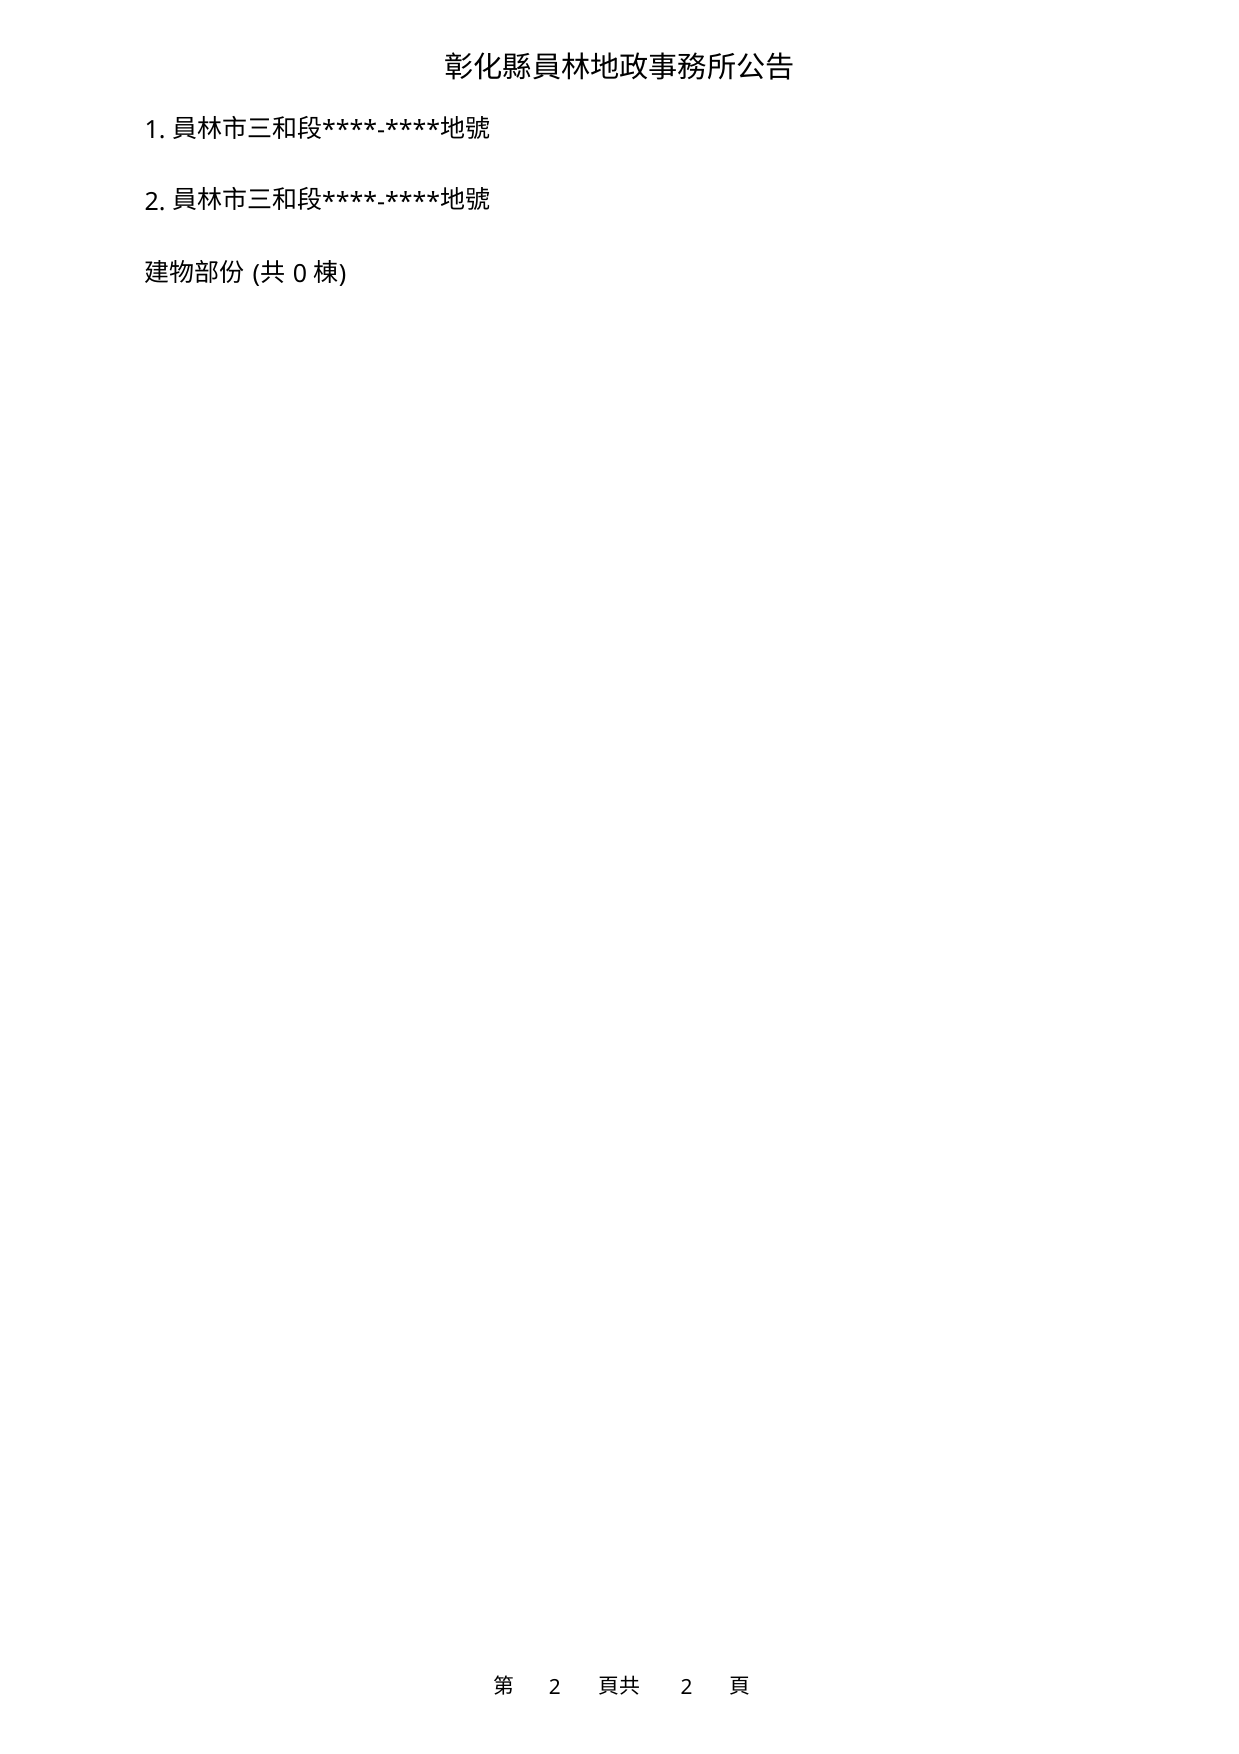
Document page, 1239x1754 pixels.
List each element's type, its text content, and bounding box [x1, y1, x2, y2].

table_cell [1177, 310, 1239, 1666]
table_cell [62, 1666, 483, 1707]
table_cell [760, 1666, 1177, 1707]
table_cell [1177, 166, 1239, 238]
table_cell [1177, 95, 1239, 166]
table_cell [1177, 1666, 1239, 1707]
table_header [1177, 0, 1239, 41]
table_header [0, 0, 62, 41]
table_cell [0, 1666, 62, 1707]
table_header [524, 0, 585, 41]
table_cell 2 [524, 1666, 585, 1707]
table_cell [720, 310, 760, 1666]
table_cell [0, 166, 62, 238]
table_cell [62, 310, 483, 1666]
table_cell [1177, 41, 1239, 94]
table_cell [0, 310, 62, 1666]
table_cell 2 [653, 1666, 719, 1707]
table_header [585, 0, 653, 41]
table_header [483, 0, 523, 41]
table_cell [0, 239, 62, 310]
table_cell [0, 41, 62, 94]
table_cell [524, 310, 585, 1666]
table_cell 建物部份 (共 0 棟) [62, 239, 1177, 310]
table_header [62, 0, 483, 41]
table_header [720, 0, 760, 41]
table_cell [0, 95, 62, 166]
table_cell 頁共 [585, 1666, 653, 1707]
table_cell [653, 310, 719, 1666]
table_cell [585, 310, 653, 1666]
table_cell [1177, 239, 1239, 310]
table_cell 第 [483, 1666, 523, 1707]
table_cell [483, 310, 523, 1666]
table_cell 1. 員林市三和段****-****地號 [62, 95, 1177, 166]
table_cell 彰化縣員林地政事務所公告 [62, 41, 1177, 94]
table_header [653, 0, 719, 41]
table_cell 頁 [720, 1666, 760, 1707]
table_cell 2. 員林市三和段****-****地號 [62, 166, 1177, 238]
table_cell [760, 310, 1177, 1666]
table_header [760, 0, 1177, 41]
